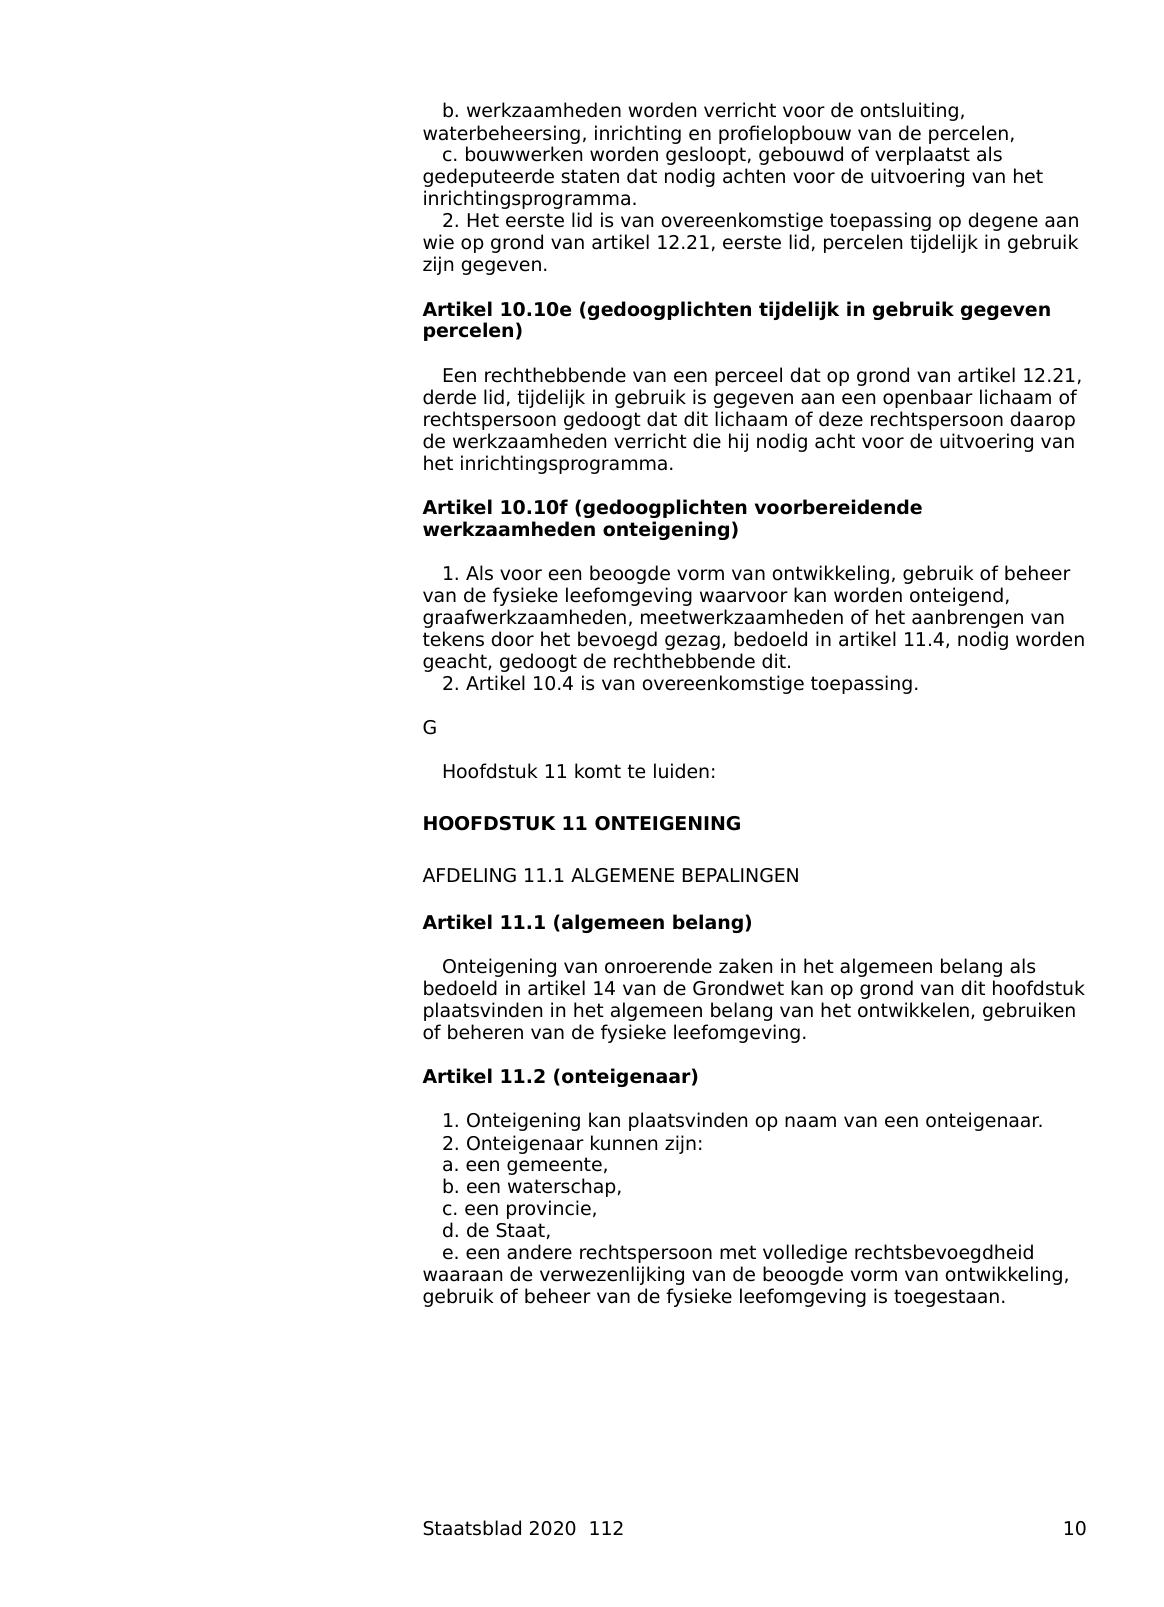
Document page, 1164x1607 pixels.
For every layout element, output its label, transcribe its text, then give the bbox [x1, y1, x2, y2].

subtitle HOOFDSTUK 11 ONTEIGENING [422, 813, 1087, 835]
text a. een gemeente, [422, 1154, 1087, 1176]
text G [422, 717, 1087, 739]
text c. een provincie, [422, 1198, 1087, 1220]
subtitle AFDELING 11.1 ALGEMENE BEPALINGEN [422, 865, 1087, 887]
subtitle Artikel 10.10f (gedoogplichten voorbereidende werkzaamheden onteigening) [422, 497, 1087, 541]
subtitle Artikel 10.10e (gedoogplichten tijdelijk in gebruik gegeven percelen) [422, 298, 1087, 342]
text b. werkzaamheden worden verricht voor de ontsluiting, waterbeheersing, inrichting en profielopbouw van de percelen, [422, 100, 1087, 144]
text Onteigening van onroerende zaken in het algemeen belang als bedoeld in artikel 14 van de Grondwet kan op grond van dit hoofdstuk plaatsvinden in het algemeen belang van het ontwikkelen, gebruiken of beheren van de fysieke leefomgeving. [422, 956, 1087, 1044]
text d. de Staat, [422, 1220, 1087, 1242]
text e. een andere rechtspersoon met volledige rechtsbevoegdheid waaraan de verwezenlijking van de beoogde vorm van ontwikkeling, gebruik of beheer van de fysieke leefomgeving is toegestaan. [422, 1242, 1087, 1308]
text 2. Het eerste lid is van overeenkomstige toepassing op degene aan wie op grond van artikel 12.21, eerste lid, percelen tijdelijk in gebruik zijn gegeven. [422, 210, 1087, 276]
text c. bouwwerken worden gesloopt, gebouwd of verplaatst als gedeputeerde staten dat nodig achten voor de uitvoering van het inrichtingsprogramma. [422, 144, 1087, 210]
text Hoofdstuk 11 komt te luiden: [422, 761, 1087, 783]
subtitle Artikel 11.2 (onteigenaar) [422, 1066, 1087, 1088]
text 2. Onteigenaar kunnen zijn: [422, 1132, 1087, 1154]
subtitle Artikel 11.1 (algemeen belang) [422, 912, 1087, 934]
text b. een waterschap, [422, 1176, 1087, 1198]
text 2. Artikel 10.4 is van overeenkomstige toepassing. [422, 673, 1087, 695]
text 1. Onteigening kan plaatsvinden op naam van een onteigenaar. [422, 1110, 1087, 1132]
text Een rechthebbende van een perceel dat op grond van artikel 12.21, derde lid, tijdelijk in gebruik is gegeven aan een openbaar lichaam of rechtspersoon gedoogt dat dit lichaam of deze rechtspersoon daarop de werkzaamheden verricht die hij nodig acht voor de uitvoering van het inrichtingsprogramma. [422, 364, 1087, 474]
text 1. Als voor een beoogde vorm van ontwikkeling, gebruik of beheer van de fysieke leefomgeving waarvoor kan worden onteigend, graafwerkzaamheden, meetwerkzaamheden of het aanbrengen van tekens door het bevoegd gezag, bedoeld in artikel 11.4, nodig worden geacht, gedoogt de rechthebbende dit. [422, 563, 1087, 673]
